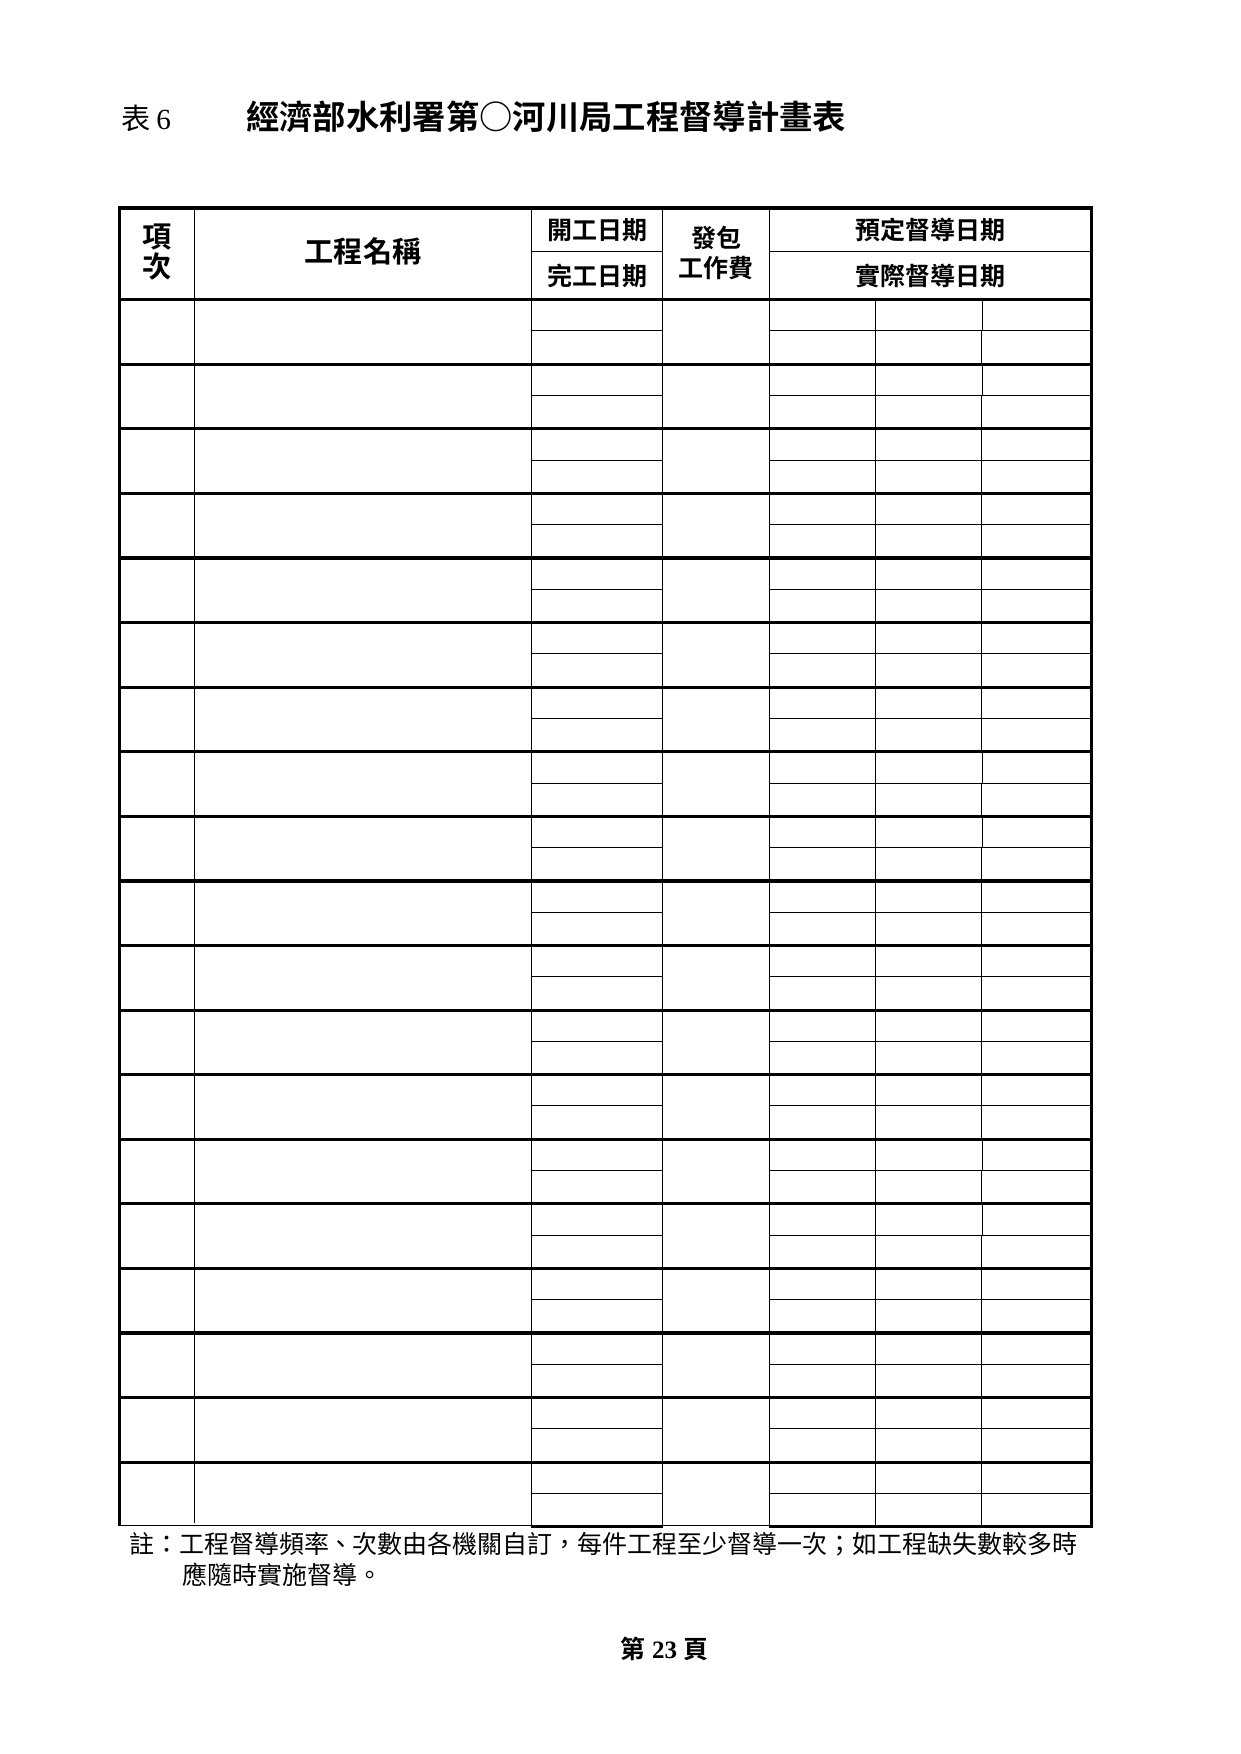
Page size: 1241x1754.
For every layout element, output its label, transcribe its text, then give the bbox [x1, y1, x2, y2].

table_cell [876, 784, 981, 815]
table_cell [876, 654, 981, 686]
table_cell [532, 461, 662, 492]
table_cell [770, 977, 875, 1008]
table_cell [876, 1399, 981, 1428]
table_cell [532, 590, 662, 621]
table_cell [195, 1335, 531, 1396]
table_cell [876, 1270, 981, 1299]
table_cell [663, 1464, 769, 1525]
text 表6 經濟部水利署第○河川局工程督導計畫表 [121, 106, 1152, 136]
table_cell [982, 495, 1090, 524]
table_cell [121, 560, 194, 621]
table_cell [876, 1171, 981, 1202]
table_cell [532, 1270, 662, 1299]
table_cell [121, 624, 194, 686]
table_cell [876, 883, 981, 912]
table_cell 完工日期 [532, 252, 662, 298]
table_cell [532, 1335, 662, 1364]
table_cell [195, 430, 531, 492]
table_cell [121, 1399, 194, 1461]
table_cell [876, 689, 981, 718]
table_cell [983, 818, 1090, 847]
table_cell [770, 689, 875, 718]
table_cell [663, 1399, 769, 1461]
table_cell [982, 977, 1090, 1008]
table_cell [876, 1300, 981, 1331]
table_cell [121, 366, 194, 427]
table_cell [770, 301, 875, 330]
table_cell [770, 1236, 875, 1267]
table_cell [663, 689, 769, 750]
table_cell [532, 366, 662, 395]
table_cell [195, 947, 531, 1008]
table_cell [770, 818, 875, 847]
table_cell [983, 753, 1090, 782]
table_cell [195, 818, 531, 879]
table_cell [982, 331, 1090, 363]
table_cell [195, 1076, 531, 1138]
table_cell [876, 913, 981, 944]
table_cell [982, 848, 1090, 879]
table_cell [532, 525, 662, 556]
table_cell [532, 1236, 662, 1267]
table_cell [195, 1141, 531, 1202]
table_cell [876, 818, 982, 847]
table_header 項次 [121, 210, 194, 298]
table_cell [770, 1429, 875, 1461]
table_cell [195, 624, 531, 686]
table_cell [982, 689, 1090, 718]
table_cell [770, 430, 875, 459]
table_cell [982, 947, 1090, 976]
table_cell [770, 1365, 875, 1396]
table_cell [982, 1335, 1090, 1364]
table_cell [770, 495, 875, 524]
table_cell [532, 883, 662, 912]
table_header 工程名稱 [195, 210, 531, 298]
table_cell [532, 624, 662, 653]
table_cell [532, 396, 662, 427]
table_cell [121, 947, 194, 1008]
table_cell [982, 430, 1090, 459]
table_cell [195, 301, 531, 363]
table_cell [770, 1399, 875, 1428]
table_cell [876, 1464, 981, 1493]
table_cell [982, 913, 1090, 944]
table_cell [876, 719, 981, 750]
table_cell [770, 1300, 875, 1331]
table_cell [876, 331, 981, 363]
table_cell [982, 654, 1090, 686]
table_cell [982, 1236, 1090, 1267]
table_cell [195, 366, 531, 427]
table_cell [663, 366, 769, 427]
table_cell [532, 1494, 662, 1525]
table_cell [876, 366, 982, 395]
table_cell [770, 331, 875, 363]
table_cell [770, 461, 875, 492]
table_cell [770, 1171, 875, 1202]
table_cell [876, 396, 981, 427]
table_cell [876, 590, 981, 621]
table_cell [876, 848, 981, 879]
table_cell [982, 883, 1090, 912]
table_cell [982, 1042, 1090, 1073]
table_cell [195, 1399, 531, 1461]
table_cell [663, 560, 769, 621]
table_cell [982, 1076, 1090, 1105]
table_cell [663, 430, 769, 492]
table_cell [876, 1205, 982, 1234]
table_cell [532, 654, 662, 686]
table_cell [663, 753, 769, 815]
table_header 開工日期 [532, 210, 662, 251]
table_cell [121, 1270, 194, 1331]
table_cell [982, 1106, 1090, 1138]
table_cell [982, 1270, 1090, 1299]
table_cell [770, 753, 875, 782]
table_cell [982, 1429, 1090, 1461]
table_cell [876, 947, 981, 976]
table_cell [982, 1012, 1090, 1041]
table_cell [770, 590, 875, 621]
table_cell [195, 1012, 531, 1073]
table_cell 實際督導日期 [770, 252, 1090, 298]
table_cell [532, 1171, 662, 1202]
table_cell [532, 495, 662, 524]
table_cell [983, 301, 1090, 330]
text 註：工程督導頻率、次數由各機關自訂，每件工程至少督導一次；如工程缺失數較多時應隨時實施督導。 [129, 1528, 1077, 1591]
table_cell [532, 1205, 662, 1234]
table_cell [532, 689, 662, 718]
table_cell [121, 818, 194, 879]
table_cell [663, 1076, 769, 1138]
table_cell [663, 1141, 769, 1202]
table_cell [876, 1365, 981, 1396]
table_cell [532, 753, 662, 782]
table_cell [121, 753, 194, 815]
table_cell [876, 1042, 981, 1073]
table_cell [663, 624, 769, 686]
table_cell [770, 947, 875, 976]
table_cell [121, 1205, 194, 1267]
table_cell [982, 1399, 1090, 1428]
table_cell [532, 719, 662, 750]
table_cell [532, 1141, 662, 1170]
table_cell [532, 848, 662, 879]
table_cell [195, 689, 531, 750]
table_cell [121, 1141, 194, 1202]
table_cell [532, 560, 662, 589]
table_cell [770, 1335, 875, 1364]
table_cell [532, 1076, 662, 1105]
table_cell [663, 947, 769, 1008]
table_cell [195, 495, 531, 556]
table_cell [876, 753, 982, 782]
table_cell [876, 1335, 981, 1364]
table_cell [532, 1429, 662, 1461]
table_cell [770, 1076, 875, 1105]
table_cell [876, 1236, 981, 1267]
table_cell [876, 430, 981, 459]
table_cell [982, 1365, 1090, 1396]
table_cell [982, 525, 1090, 556]
table_cell [663, 1335, 769, 1396]
table_cell [770, 719, 875, 750]
table_cell [770, 1141, 875, 1170]
table_cell [121, 689, 194, 750]
table_cell [770, 366, 875, 395]
table_cell [876, 525, 981, 556]
table_cell [532, 1365, 662, 1396]
table_header 預定督導日期 [770, 210, 1090, 251]
table_cell [770, 1494, 875, 1525]
table_cell [663, 1270, 769, 1331]
table_cell [982, 560, 1090, 589]
table_cell [983, 1205, 1090, 1234]
table_cell [982, 1300, 1090, 1331]
table_cell [121, 1464, 194, 1525]
table_cell [770, 883, 875, 912]
table_cell [770, 1106, 875, 1138]
table_cell [770, 1042, 875, 1073]
table_cell [121, 1012, 194, 1073]
table_cell [876, 1429, 981, 1461]
table_cell [983, 366, 1090, 395]
table_cell [876, 301, 982, 330]
table_cell [876, 461, 981, 492]
table_cell [770, 1012, 875, 1041]
table_cell [982, 461, 1090, 492]
table_cell [194, 1464, 531, 1525]
table_cell [982, 624, 1090, 653]
table_cell [532, 1399, 662, 1428]
table_cell [876, 560, 981, 589]
table_cell [532, 1464, 662, 1493]
table_cell [532, 977, 662, 1008]
table_cell [121, 430, 194, 492]
table_cell [532, 331, 662, 363]
table_cell [532, 947, 662, 976]
table_cell [532, 301, 662, 330]
table_cell [770, 396, 875, 427]
table_cell [876, 624, 981, 653]
table_cell [770, 1205, 875, 1234]
table_cell [195, 560, 531, 621]
table_cell [121, 1076, 194, 1138]
table_cell [195, 1270, 531, 1331]
table_cell [532, 784, 662, 815]
table_cell [663, 883, 769, 944]
table_cell [876, 495, 981, 524]
table_cell [876, 1076, 981, 1105]
table_cell [770, 525, 875, 556]
table_cell [876, 1012, 981, 1041]
table_cell [876, 1106, 981, 1138]
table_cell [195, 753, 531, 815]
table_cell [770, 560, 875, 589]
table_cell [121, 883, 194, 944]
table_cell [532, 913, 662, 944]
table_cell [982, 396, 1090, 427]
table_cell [532, 1012, 662, 1041]
table_cell [982, 1494, 1090, 1525]
table_cell [982, 590, 1090, 621]
table_cell [770, 913, 875, 944]
table_cell [195, 1205, 531, 1267]
table_cell [663, 1205, 769, 1267]
table_cell [770, 1270, 875, 1299]
table_cell [663, 1012, 769, 1073]
table_cell [982, 1464, 1090, 1493]
table_cell [663, 818, 769, 879]
table_cell [532, 1106, 662, 1138]
table_cell [532, 430, 662, 459]
table_cell [770, 1464, 875, 1493]
table_cell [121, 301, 194, 363]
table_cell [663, 495, 769, 556]
table_cell [195, 883, 531, 944]
table_cell [770, 848, 875, 879]
table_cell [770, 654, 875, 686]
table_cell [982, 784, 1090, 815]
table_cell [876, 977, 981, 1008]
table_cell [663, 301, 769, 363]
table_cell [982, 719, 1090, 750]
table_cell [532, 1300, 662, 1331]
table_cell [121, 1335, 194, 1396]
table_cell [770, 624, 875, 653]
table_header 發包 工作費 [663, 210, 769, 298]
table_cell [121, 495, 194, 556]
table_cell [532, 1042, 662, 1073]
table_cell [876, 1141, 982, 1170]
table_cell [982, 1171, 1090, 1202]
table_cell [532, 818, 662, 847]
table_cell [770, 784, 875, 815]
table_cell [983, 1141, 1090, 1170]
table_cell [876, 1494, 981, 1525]
